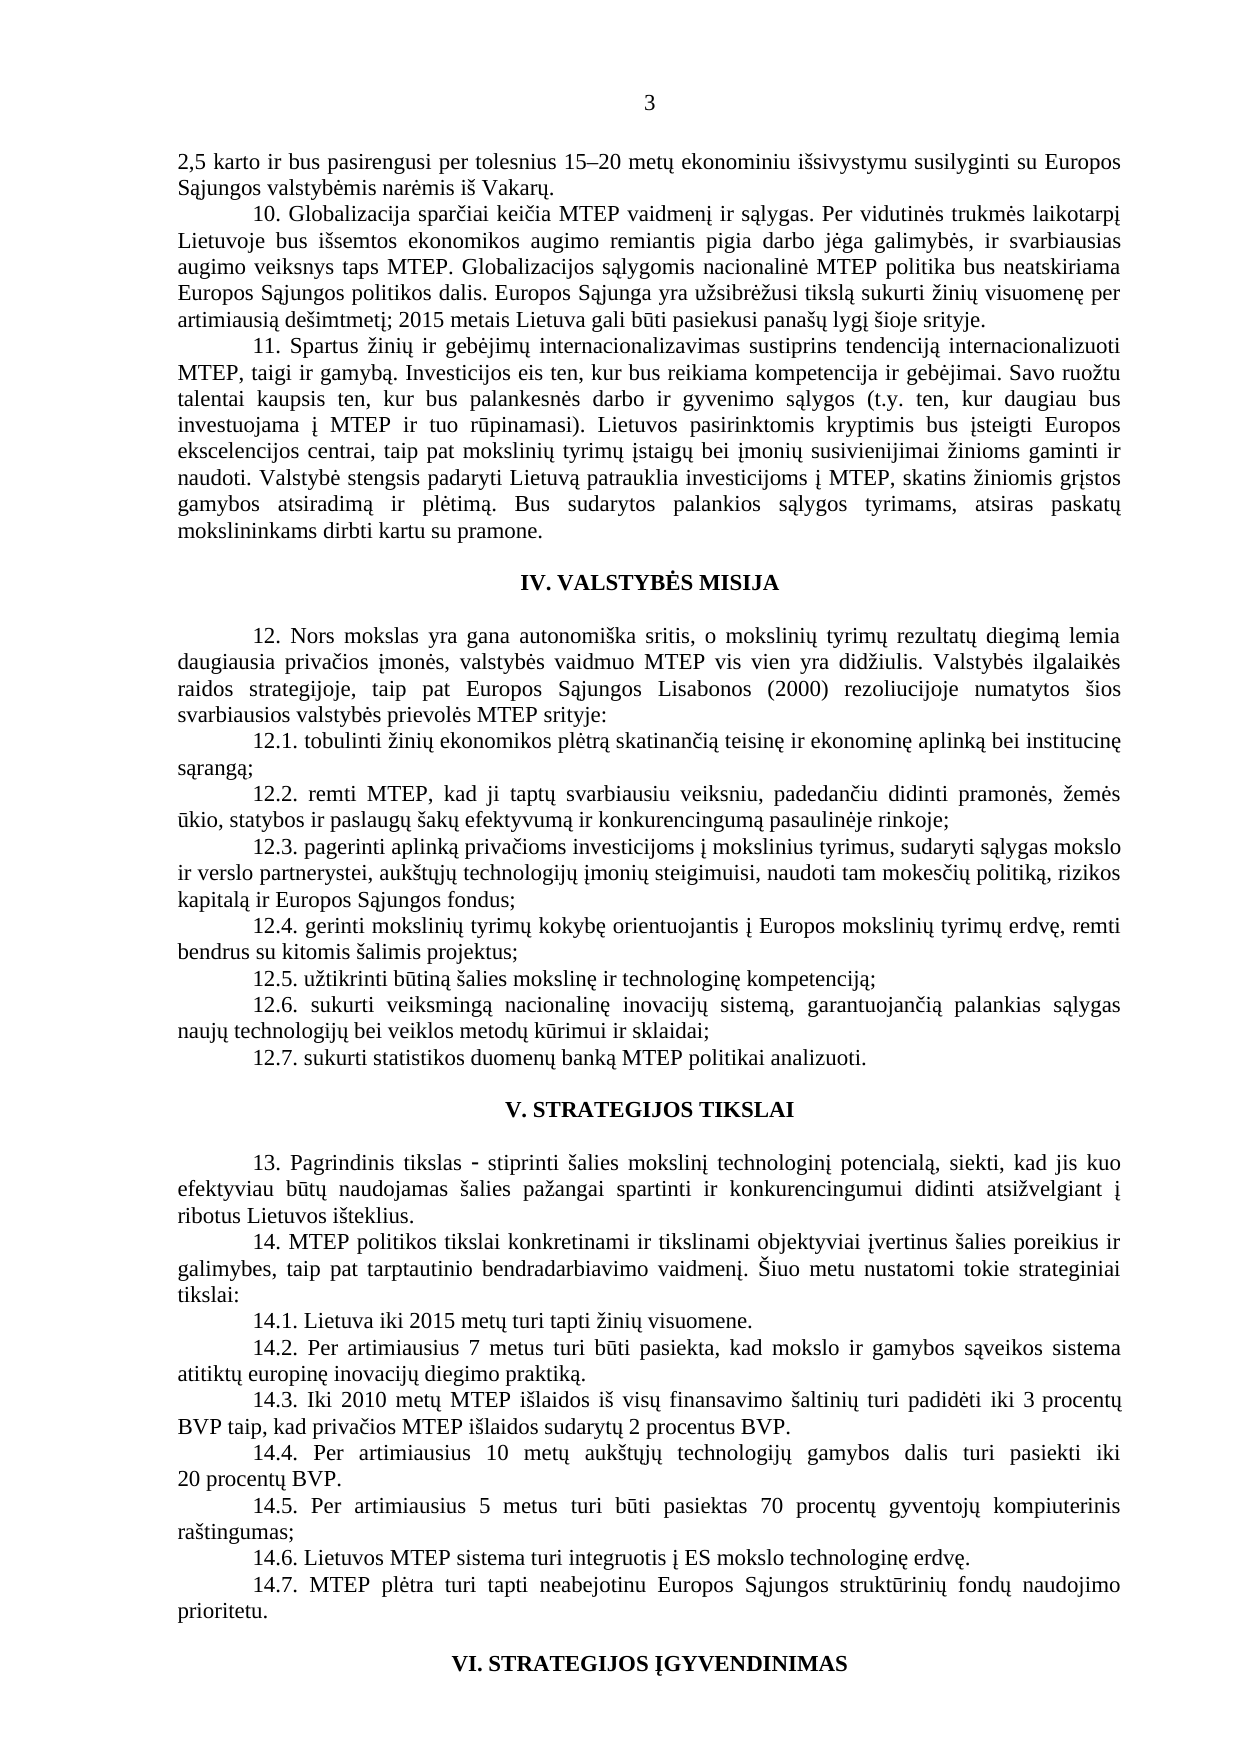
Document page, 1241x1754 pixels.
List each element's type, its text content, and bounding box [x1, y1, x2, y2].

text 11. Spartus žinių ir gebėjimų internacionalizavimas sustiprins tendenciją internacionalizuoti MTEP, taigi ir gamybą. Investicijos eis ten, kur bus reikiama kompetencija ir gebėjimai. Savo ruožtu talentai kaupsis ten, kur bus palankesnės darbo ir gyvenimo sąlygos (t.y. ten, kur daugiau bus investuojama į MTEP ir tuo rūpinamasi). Lietuvos pasirinktomis kryptimis bus įsteigti Europos ekscelencijos centrai, taip pat mokslinių tyrimų įstaigų bei įmonių susivienijimai žinioms gaminti ir naudoti. Valstybė stengsis padaryti Lietuvą patrauklia investicijoms į MTEP, skatins žiniomis grįstos gamybos atsiradimą ir plėtimą. Bus sudarytos palankios sąlygos tyrimams, atsiras paskatų mokslininkams dirbti kartu su pramone. [177, 332, 1122, 543]
text VI. STRATEGIJOS ĮGYVENDINIMAS [177, 1650, 1122, 1676]
text 14.6. Lietuvos MTEP sistema turi integruotis į ES mokslo technologinę erdvę. [177, 1544, 1122, 1571]
text 10. Globalizacija sparčiai keičia MTEP vaidmenį ir sąlygas. Per vidutinės trukmės laikotarpį Lietuvoje bus išsemtos ekonomikos augimo remiantis pigia darbo jėga galimybės, ir svarbiausias augimo veiksnys taps MTEP. Globalizacijos sąlygomis nacionalinė MTEP politika bus neatskiriama Europos Sąjungos politikos dalis. Europos Sąjunga yra užsibrėžusi tikslą sukurti žinių visuomenę per artimiausią dešimtmetį; 2015 metais Lietuva gali būti pasiekusi panašų lygį šioje srityje. [177, 200, 1122, 332]
text 13. Pagrindinis tikslas  stiprinti šalies mokslinį technologinį potencialą, siekti, kad jis kuo efektyviau būtų naudojamas šalies pažangai spartinti ir konkurencingumui didinti atsižvelgiant į ribotus Lietuvos išteklius. [177, 1149, 1122, 1228]
text 14.5. Per artimiausius 5 metus turi būti pasiektas 70 procentų gyventojų kompiuterinis raštingumas; [177, 1492, 1122, 1544]
text 12.3. pagerinti aplinką privačioms investicijoms į mokslinius tyrimus, sudaryti sąlygas mokslo ir verslo partnerystei, aukštųjų technologijų įmonių steigimuisi, naudoti tam mokesčių politiką, rizikos kapitalą ir Europos Sąjungos fondus; [177, 833, 1122, 912]
text 14. MTEP politikos tikslai konkretinami ir tikslinami objektyviai įvertinus šalies poreikius ir galimybes, taip pat tarptautinio bendradarbiavimo vaidmenį. Šiuo metu nustatomi tokie strateginiai tikslai: [177, 1228, 1122, 1307]
text 12. Nors mokslas yra gana autonomiška sritis, o mokslinių tyrimų rezultatų diegimą lemia daugiausia privačios įmonės, valstybės vaidmuo MTEP vis vien yra didžiulis. Valstybės ilgalaikės raidos strategijoje, taip pat Europos Sąjungos Lisabonos (2000) rezoliucijoje numatytos šios svarbiausios valstybės prievolės MTEP srityje: [177, 622, 1122, 727]
subtitle IV. VALSTYBĖS MISIJA [177, 569, 1122, 596]
text 12.6. sukurti veiksmingą nacionalinę inovacijų sistemą, garantuojančią palankias sąlygas naujų technologijų bei veiklos metodų kūrimui ir sklaidai; [177, 991, 1122, 1044]
text 14.2. Per artimiausius 7 metus turi būti pasiekta, kad mokslo ir gamybos sąveikos sistema atitiktų europinę inovacijų diegimo praktiką. [177, 1334, 1122, 1386]
text 12.4. gerinti mokslinių tyrimų kokybę orientuojantis į Europos mokslinių tyrimų erdvę, remti bendrus su kitomis šalimis projektus; [177, 912, 1122, 965]
text 14.4. Per artimiausius 10 metų aukštųjų technologijų gamybos dalis turi pasiekti iki 20 procentų BVP. [177, 1439, 1122, 1492]
text 2,5 karto ir bus pasirengusi per tolesnius 15–20 metų ekonominiu išsivystymu susilyginti su Europos Sąjungos valstybėmis narėmis iš Vakarų. [177, 148, 1122, 200]
text 14.3. Iki 2010 metų MTEP išlaidos iš visų finansavimo šaltinių turi padidėti iki 3 procentų BVP taip, kad privačios MTEP išlaidos sudarytų 2 procentus BVP. [177, 1386, 1122, 1439]
text 12.1. tobulinti žinių ekonomikos plėtrą skatinančią teisinę ir ekonominę aplinką bei institucinę sąrangą; [177, 727, 1122, 780]
subtitle V. STRATEGIJOS TIKSLAI [177, 1096, 1122, 1123]
text 12.7. sukurti statistikos duomenų banką MTEP politikai analizuoti. [177, 1044, 1122, 1070]
text 12.2. remti MTEP, kad ji taptų svarbiausiu veiksniu, padedančiu didinti pramonės, žemės ūkio, statybos ir paslaugų šakų efektyvumą ir konkurencingumą pasaulinėje rinkoje; [177, 780, 1122, 833]
text 14.1. Lietuva iki 2015 metų turi tapti žinių visuomene. [177, 1307, 1122, 1334]
text 14.7. MTEP plėtra turi tapti neabejotinu Europos Sąjungos struktūrinių fondų naudojimo prioritetu. [177, 1571, 1122, 1623]
text 12.5. užtikrinti būtiną šalies mokslinę ir technologinę kompetenciją; [177, 965, 1122, 991]
